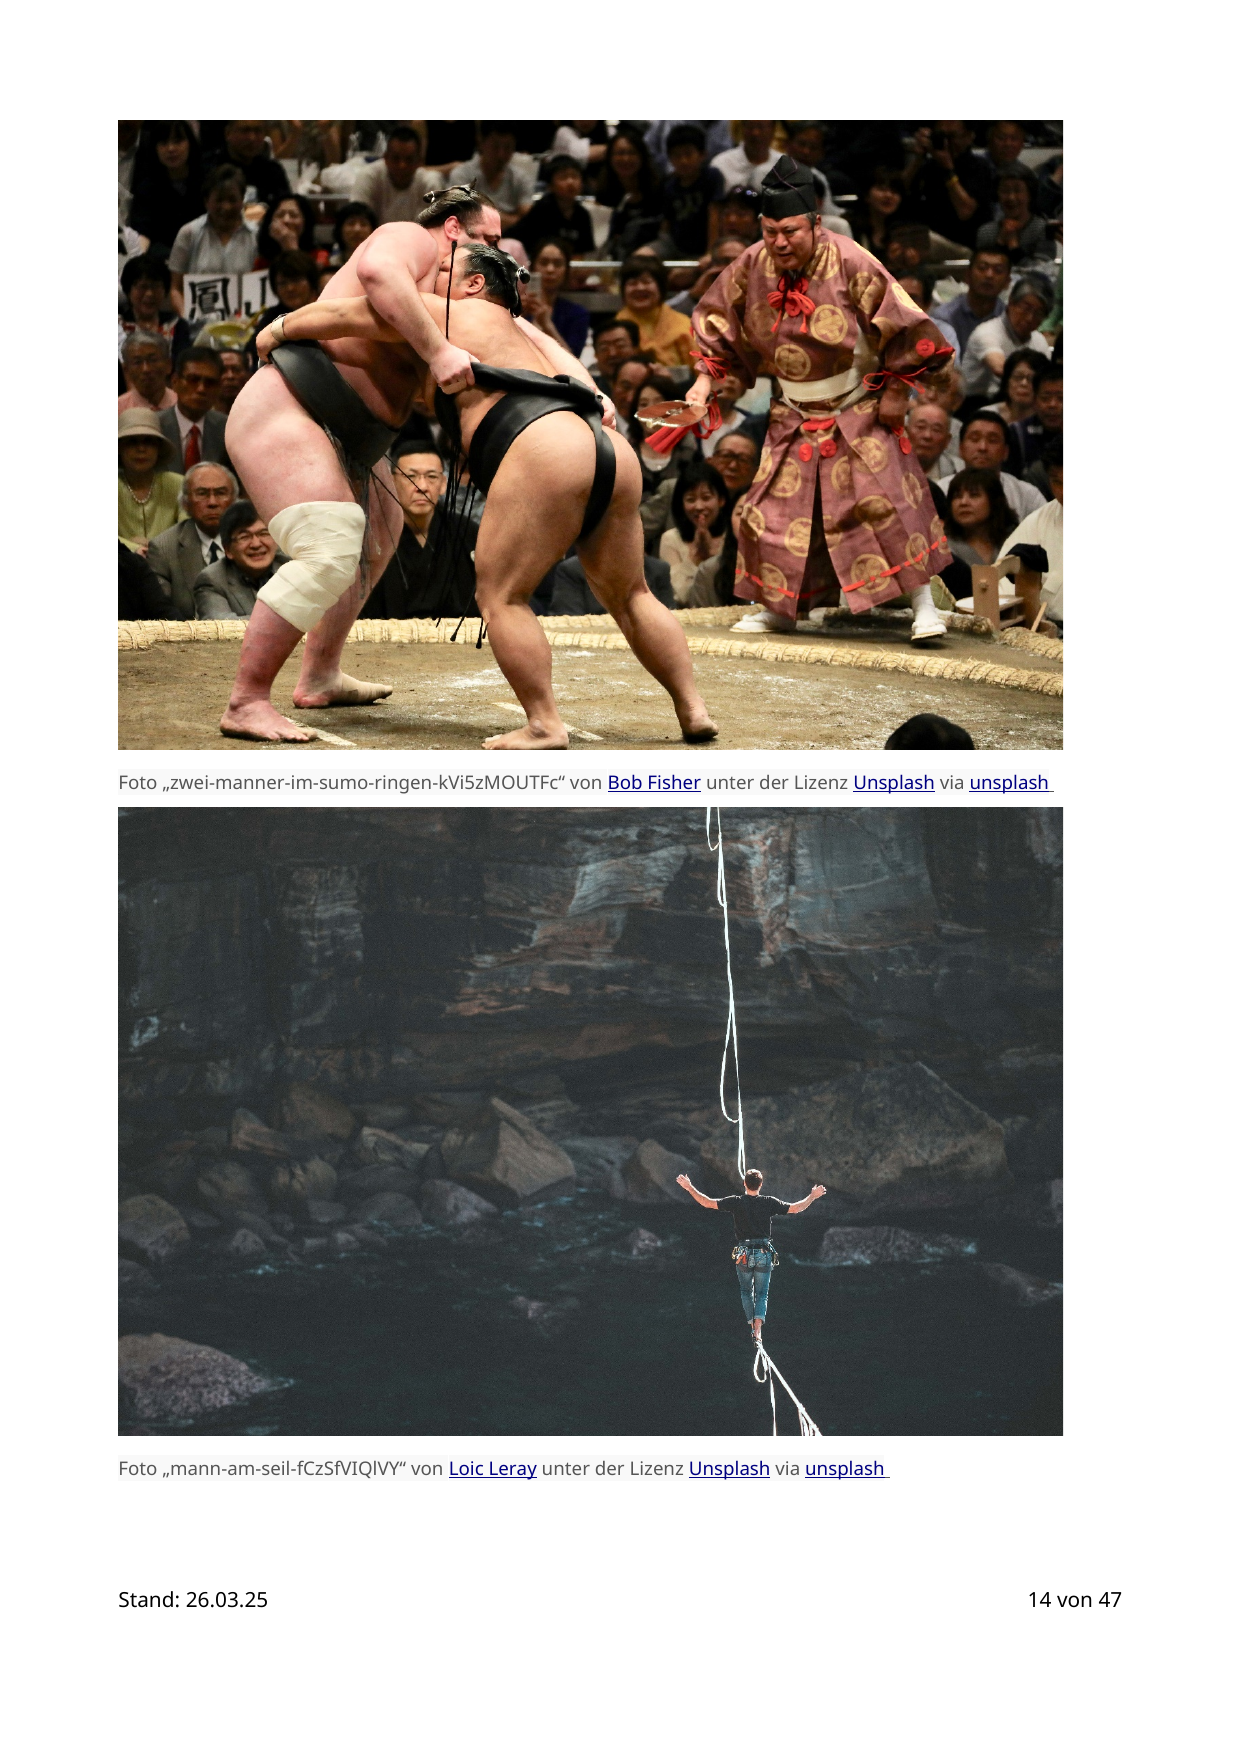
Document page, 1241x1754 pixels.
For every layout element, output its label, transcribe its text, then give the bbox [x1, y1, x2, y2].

text Foto „mann-am-seil-fCzSfVIQlVY“ von Loic Leray unter der Lizenz Unsplash via unsplash [118, 1455, 1122, 1481]
picture [118, 807, 1064, 1436]
text Foto „zwei-manner-im-sumo-ringen-kVi5zMOUTFc“ von Bob Fisher unter der Lizenz Unsplash via unsplash [118, 769, 1122, 795]
picture [118, 120, 1064, 750]
